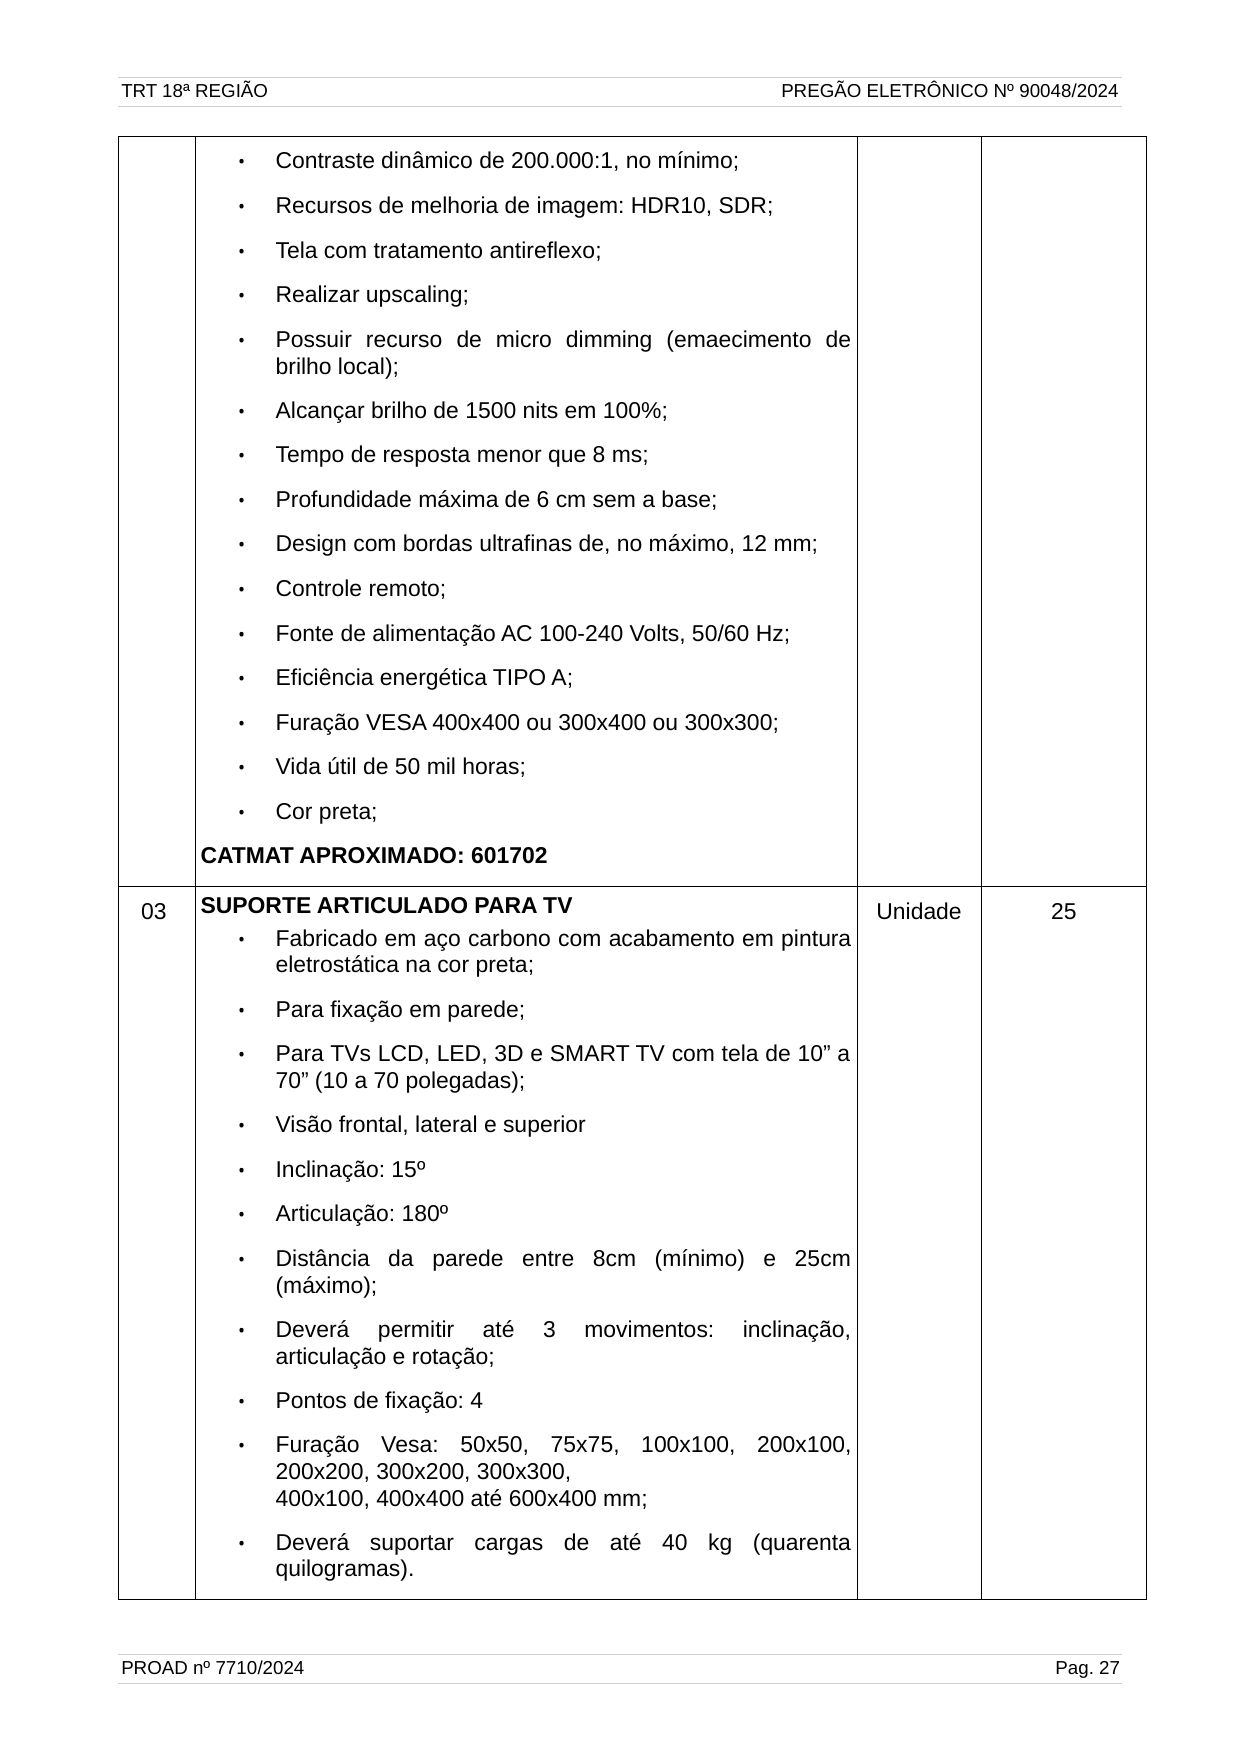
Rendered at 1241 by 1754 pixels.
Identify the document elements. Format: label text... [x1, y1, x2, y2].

table_cell 25 [982, 887, 1146, 1599]
table_cell 03 [119, 887, 195, 1599]
table_cell [982, 137, 1146, 886]
table_cell Unidade [858, 887, 981, 1599]
table_cell SUPORTE ARTICULADO PARA TV Fabricado em aço carbono com acabamento em pintura eletrostática na cor preta; Para fixação em parede; Para TVs LCD, LED, 3D e SMART TV com tela de 10” a 70” (10 a 70 polegadas); Visão frontal, lateral e superior Inclinação: 15º Articulação: 180º Distância da parede entre 8cm (mínimo) e 25cm (máximo); Deverá permitir até 3 movimentos: inclinação, articulação e rotação; Pontos de fixação: 4 Furação Vesa: 50x50, 75x75, 100x100, 200x100, 200x200, 300x200, 300x300, 400x100, 400x400 até 600x400 mm; Deverá suportar cargas de até 40 kg (quarenta quilogramas). [196, 887, 857, 1599]
table_cell [119, 137, 195, 886]
table_cell [858, 137, 981, 886]
table_cell TELEVISOR – TELA DE 50 POLEGADAS: Tela de tecnologia LED IPS ou ADS com pontos quânticos (QLED ou similar); Tecnologia smart; Resolução de imagem 4K (3840 X 2160) pixels e proporção de tela 16:9 Tecnologia ANTI BURN IN; Recursos de áudio: dolby digital plus, 2 canais, potência RMS de, no mínimo, 20 Watts; Conectividade: WI-FI 5 integrado, bluetooth 5.0 ou superior; espelhamento de tela; DNLA; Conexões mínimas: 3 HDMI 2.0; 2 USB 2.0 ou mais atual; - 1 RF (antena); 1 ethernet RJ-45; 1 vídeo componente (AV); 1 saída de áudio digital óptica; Frequência de atualização nativa de 60 Hertz; Contraste dinâmico de 200.000:1, no mínimo; Recursos de melhoria de imagem: HDR10, SDR; Tela com tratamento antireflexo; Realizar upscaling; Possuir recurso de micro dimming (emaecimento de brilho local); Alcançar brilho de 1500 nits em 100%; Tempo de resposta menor que 8 ms; Profundidade máxima de 6 cm sem a base; Design com bordas ultrafinas de, no máximo, 12 mm; Controle remoto; Fonte de alimentação AC 100-240 Volts, 50/60 Hz; Eficiência energética TIPO A; Furação VESA 400x400 ou 300x400 ou 300x300; Vida útil de 50 mil horas; Cor preta; CATMAT APROXIMADO: 601702 [196, 137, 857, 886]
